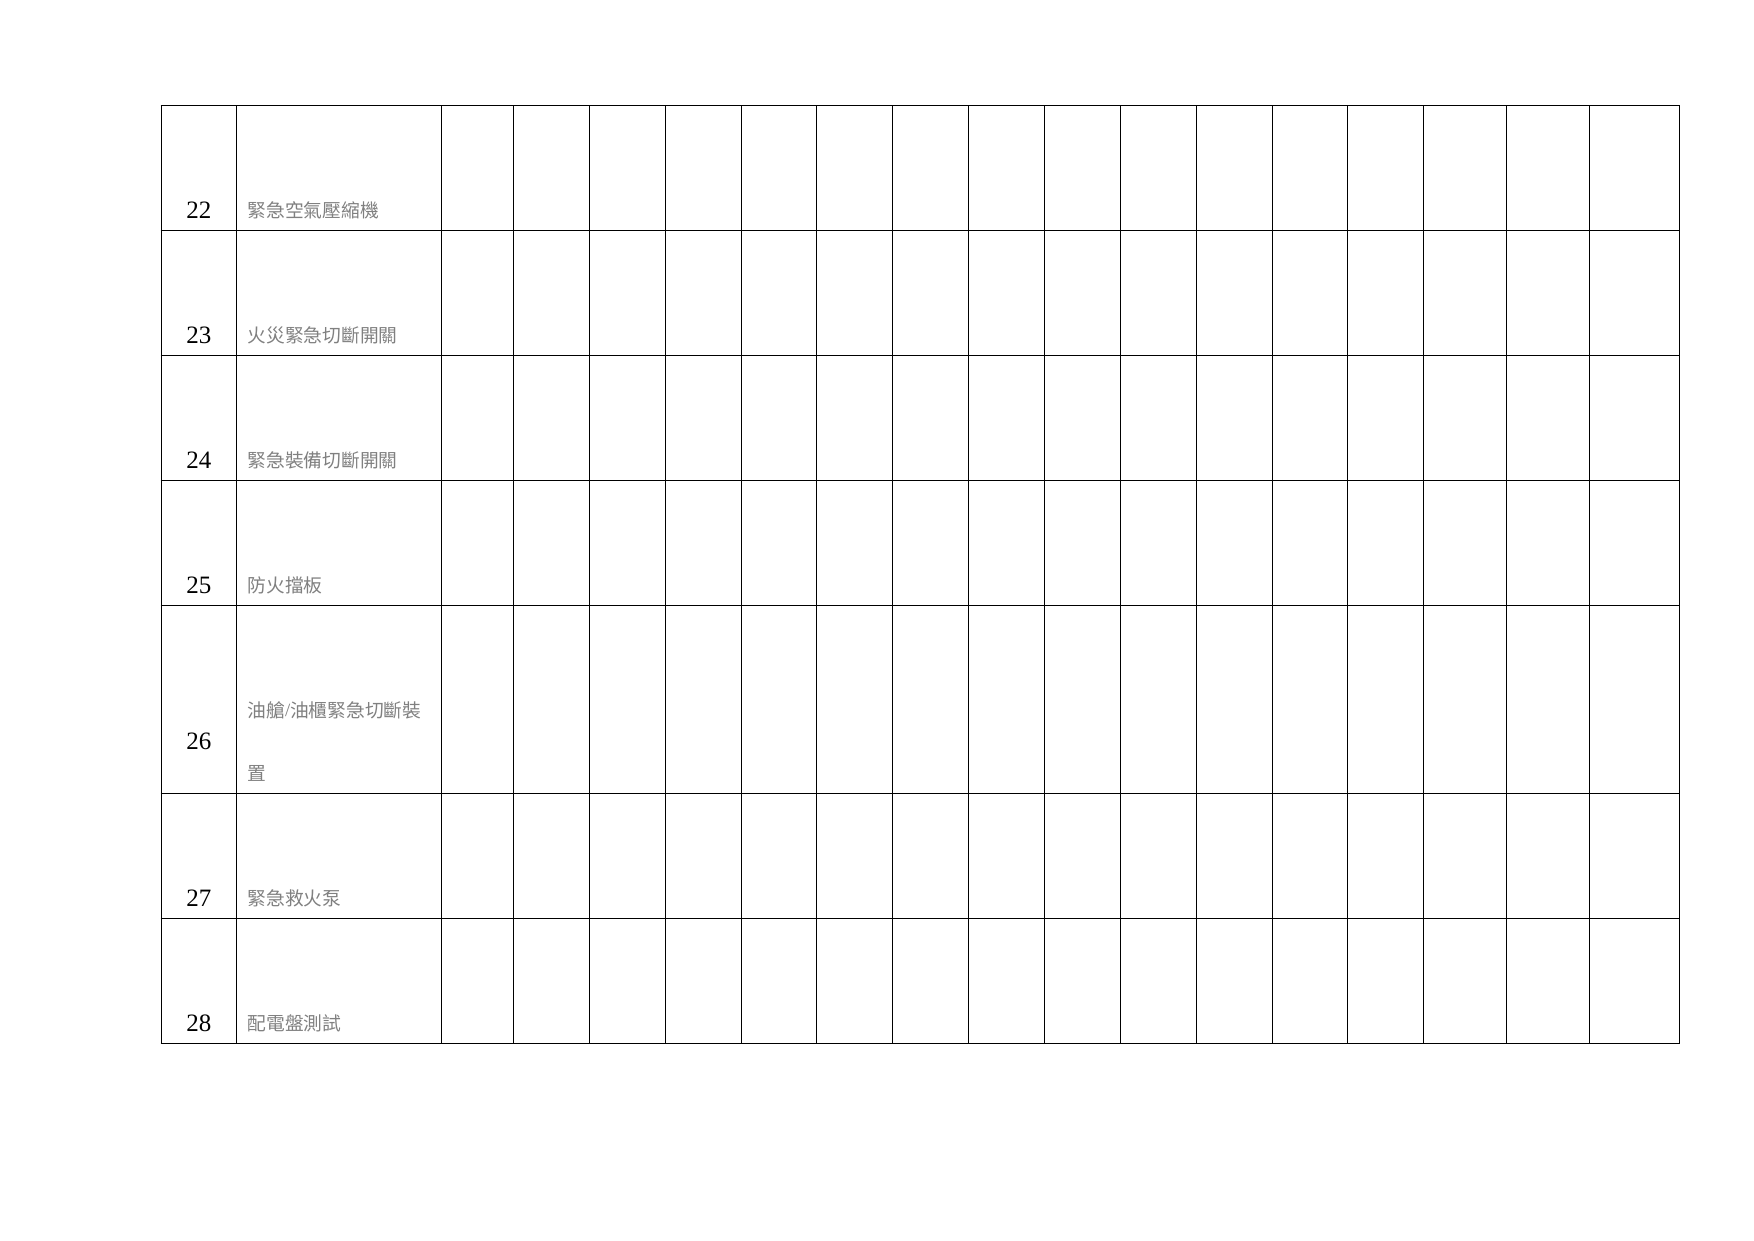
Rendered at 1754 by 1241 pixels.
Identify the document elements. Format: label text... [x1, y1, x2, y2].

table_cell 緊急裝備切斷開關 [237, 356, 441, 480]
table_cell 緊急救火泵 [237, 794, 441, 918]
table_cell [893, 481, 968, 605]
table_cell [590, 919, 665, 1043]
table_cell [1348, 106, 1423, 230]
table_cell 23 [162, 231, 236, 355]
table_cell [1424, 794, 1506, 918]
table_cell [514, 106, 589, 230]
table_cell [590, 794, 665, 918]
table_cell [442, 481, 513, 605]
table_cell 27 [162, 794, 236, 918]
table_cell [1121, 794, 1196, 918]
table_cell [1197, 481, 1272, 605]
table_cell [514, 794, 589, 918]
table_cell [514, 356, 589, 480]
table_cell [666, 606, 741, 793]
table_cell [893, 356, 968, 480]
table_cell [1273, 356, 1347, 480]
table_cell [1045, 794, 1120, 918]
table_cell [590, 481, 665, 605]
table_cell [1121, 231, 1196, 355]
table_cell [969, 794, 1044, 918]
table_cell [514, 231, 589, 355]
table_cell [442, 356, 513, 480]
table_cell [969, 919, 1044, 1043]
table_cell [1121, 606, 1196, 793]
table_cell [1424, 106, 1506, 230]
table_cell [893, 106, 968, 230]
table_cell [1273, 481, 1347, 605]
table_cell [590, 606, 665, 793]
table_cell [817, 481, 892, 605]
table_cell [1590, 606, 1679, 793]
table_cell [1121, 106, 1196, 230]
table_cell [442, 606, 513, 793]
table_cell [1348, 919, 1423, 1043]
table_cell [742, 794, 816, 918]
table_cell [590, 231, 665, 355]
table_cell 28 [162, 919, 236, 1043]
table_cell [666, 919, 741, 1043]
table_cell [442, 231, 513, 355]
table_cell [1045, 606, 1120, 793]
table_cell [969, 481, 1044, 605]
table_cell [514, 606, 589, 793]
table_cell [1590, 794, 1679, 918]
table_cell [742, 231, 816, 355]
table_cell [1197, 606, 1272, 793]
table_cell [1273, 919, 1347, 1043]
table_cell [969, 231, 1044, 355]
table_cell [1273, 106, 1347, 230]
table_cell [514, 919, 589, 1043]
table_cell [1197, 356, 1272, 480]
table_cell [1424, 481, 1506, 605]
table_cell [893, 606, 968, 793]
table_cell [893, 919, 968, 1043]
table_cell [1507, 231, 1589, 355]
table_cell [590, 356, 665, 480]
table_cell [1348, 606, 1423, 793]
table_cell [1348, 481, 1423, 605]
table_cell [742, 481, 816, 605]
table_cell [1507, 106, 1589, 230]
table_cell [969, 356, 1044, 480]
table_cell [1348, 794, 1423, 918]
table_cell [666, 481, 741, 605]
table_cell [742, 919, 816, 1043]
table_cell [742, 106, 816, 230]
table_cell [1348, 356, 1423, 480]
table_cell [1590, 481, 1679, 605]
table_cell [1121, 919, 1196, 1043]
table_cell [1045, 356, 1120, 480]
table_cell [893, 794, 968, 918]
table_cell [1590, 356, 1679, 480]
table_cell [666, 356, 741, 480]
table_cell [1590, 231, 1679, 355]
table_cell [1045, 481, 1120, 605]
table_cell [1507, 356, 1589, 480]
table_cell [1424, 356, 1506, 480]
table_cell [1045, 919, 1120, 1043]
table_cell 防火擋板 [237, 481, 441, 605]
table_cell 緊急空氣壓縮機 [237, 106, 441, 230]
table_cell [666, 231, 741, 355]
table_cell [590, 106, 665, 230]
table_cell [442, 794, 513, 918]
table_cell [1045, 106, 1120, 230]
table_cell [1424, 231, 1506, 355]
table_cell [817, 606, 892, 793]
table_cell [817, 231, 892, 355]
table_cell [1197, 794, 1272, 918]
table_cell [1424, 606, 1506, 793]
table_cell [1197, 106, 1272, 230]
table_cell 25 [162, 481, 236, 605]
table_cell [893, 231, 968, 355]
table_cell [817, 919, 892, 1043]
table_cell [1348, 231, 1423, 355]
table_cell [1273, 231, 1347, 355]
table_cell [1273, 606, 1347, 793]
table_cell [1121, 481, 1196, 605]
table_cell [1507, 794, 1589, 918]
table_cell [969, 606, 1044, 793]
table_cell [442, 106, 513, 230]
table_cell 24 [162, 356, 236, 480]
table_cell 26 [162, 606, 236, 793]
table_cell [666, 106, 741, 230]
table_cell [817, 794, 892, 918]
table_cell [817, 106, 892, 230]
table_cell [1590, 106, 1679, 230]
table_cell [514, 481, 589, 605]
table_cell [742, 606, 816, 793]
table_cell [442, 919, 513, 1043]
table_cell [817, 356, 892, 480]
table_cell [1045, 231, 1120, 355]
table_cell [1424, 919, 1506, 1043]
table_cell [1273, 794, 1347, 918]
table_cell 配電盤測試 [237, 919, 441, 1043]
table_cell 油艙/油櫃緊急切斷裝置 [237, 606, 441, 793]
table_cell [1507, 481, 1589, 605]
table_cell [1507, 606, 1589, 793]
table_cell [969, 106, 1044, 230]
table_cell [1197, 231, 1272, 355]
table_cell 火災緊急切斷開關 [237, 231, 441, 355]
table_cell [1507, 919, 1589, 1043]
table_cell [1590, 919, 1679, 1043]
table_cell [742, 356, 816, 480]
table_cell 22 [162, 106, 236, 230]
table_cell [666, 794, 741, 918]
table_cell [1121, 356, 1196, 480]
table_cell [1197, 919, 1272, 1043]
